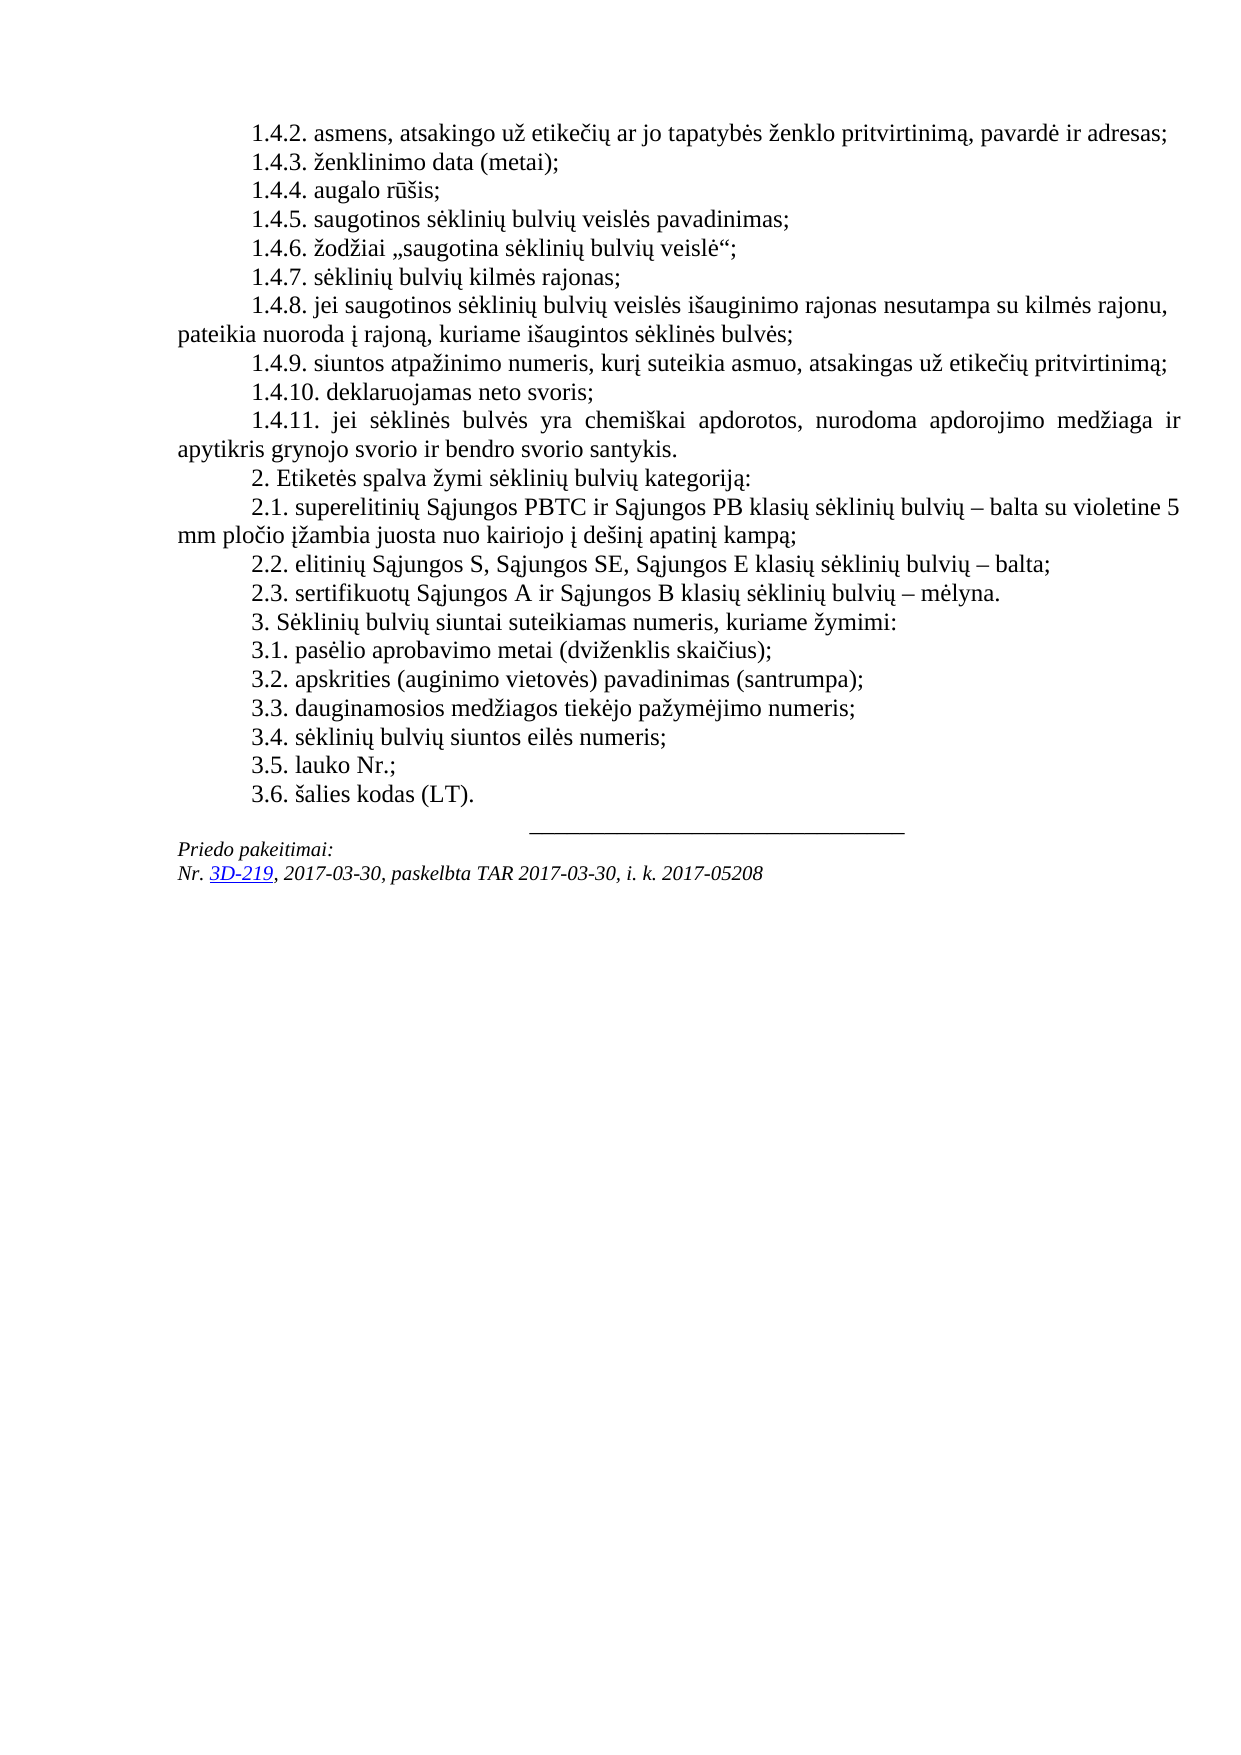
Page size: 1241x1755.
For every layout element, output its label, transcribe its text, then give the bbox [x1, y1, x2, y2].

text 3.3. dauginamosios medžiagos tiekėjo pažymėjimo numeris; [177, 693, 1181, 722]
text 3.4. sėklinių bulvių siuntos eilės numeris; [177, 722, 1181, 751]
text 3.2. apskrities (auginimo vietovės) pavadinimas (santrumpa); [177, 664, 1181, 693]
text 3.1. pasėlio aprobavimo metai (dviženklis skaičius); [177, 636, 1181, 664]
text 3.6. šalies kodas (LT). [177, 779, 1181, 808]
text 3.5. lauko Nr.; [177, 751, 1181, 779]
text 2. Etiketės spalva žymi sėklinių bulvių kategoriją: [177, 463, 1181, 492]
text 1.4.4. augalo rūšis; [177, 176, 1181, 204]
text 1.4.10. deklaruojamas neto svoris; [177, 377, 1181, 406]
text 1.4.3. ženklinimo data (metai); [177, 147, 1181, 176]
text 2.1. superelitinių Sąjungos PBTC ir Sąjungos PB klasių sėklinių bulvių – balta su violetine 5 mm pločio įžambia juosta nuo kairiojo į dešinį apatinį kampą; [177, 492, 1181, 549]
text 2.3. sertifikuotų Sąjungos A ir Sąjungos B klasių sėklinių bulvių – mėlyna. [177, 578, 1181, 607]
text 1.4.7. sėklinių bulvių kilmės rajonas; [177, 262, 1181, 291]
text 1.4.6. žodžiai „saugotina sėklinių bulvių veislė“; [177, 233, 1181, 262]
text 3. Sėklinių bulvių siuntai suteikiamas numeris, kuriame žymimi: [177, 607, 1181, 636]
text 1.4.2. asmens, atsakingo už etikečių ar jo tapatybės ženklo pritvirtinimą, pavardė ir adresas; [177, 118, 1181, 147]
text 1.4.8. jei saugotinos sėklinių bulvių veislės išauginimo rajonas nesutampa su kilmės rajonu, pateikia nuoroda į rajoną, kuriame išaugintos sėklinės bulvės; [177, 291, 1181, 348]
text 1.4.9. siuntos atpažinimo numeris, kurį suteikia asmuo, atsakingas už etikečių pritvirtinimą; [177, 348, 1181, 377]
text 2.2. elitinių Sąjungos S, Sąjungos SE, Sąjungos E klasių sėklinių bulvių – balta; [177, 549, 1181, 578]
text Priedo pakeitimai: [177, 837, 1181, 861]
text Nr. 3D-219, 2017-03-30, paskelbta TAR 2017-03-30, i. k. 2017-05208 [177, 861, 1181, 885]
text 1.4.11. jei sėklinės bulvės yra chemiškai apdorotos, nurodoma apdorojimo medžiaga ir apytikris grynojo svorio ir bendro svorio santykis. [177, 406, 1181, 463]
text ______________________________ [177, 808, 1181, 837]
text 1.4.5. saugotinos sėklinių bulvių veislės pavadinimas; [177, 204, 1181, 233]
